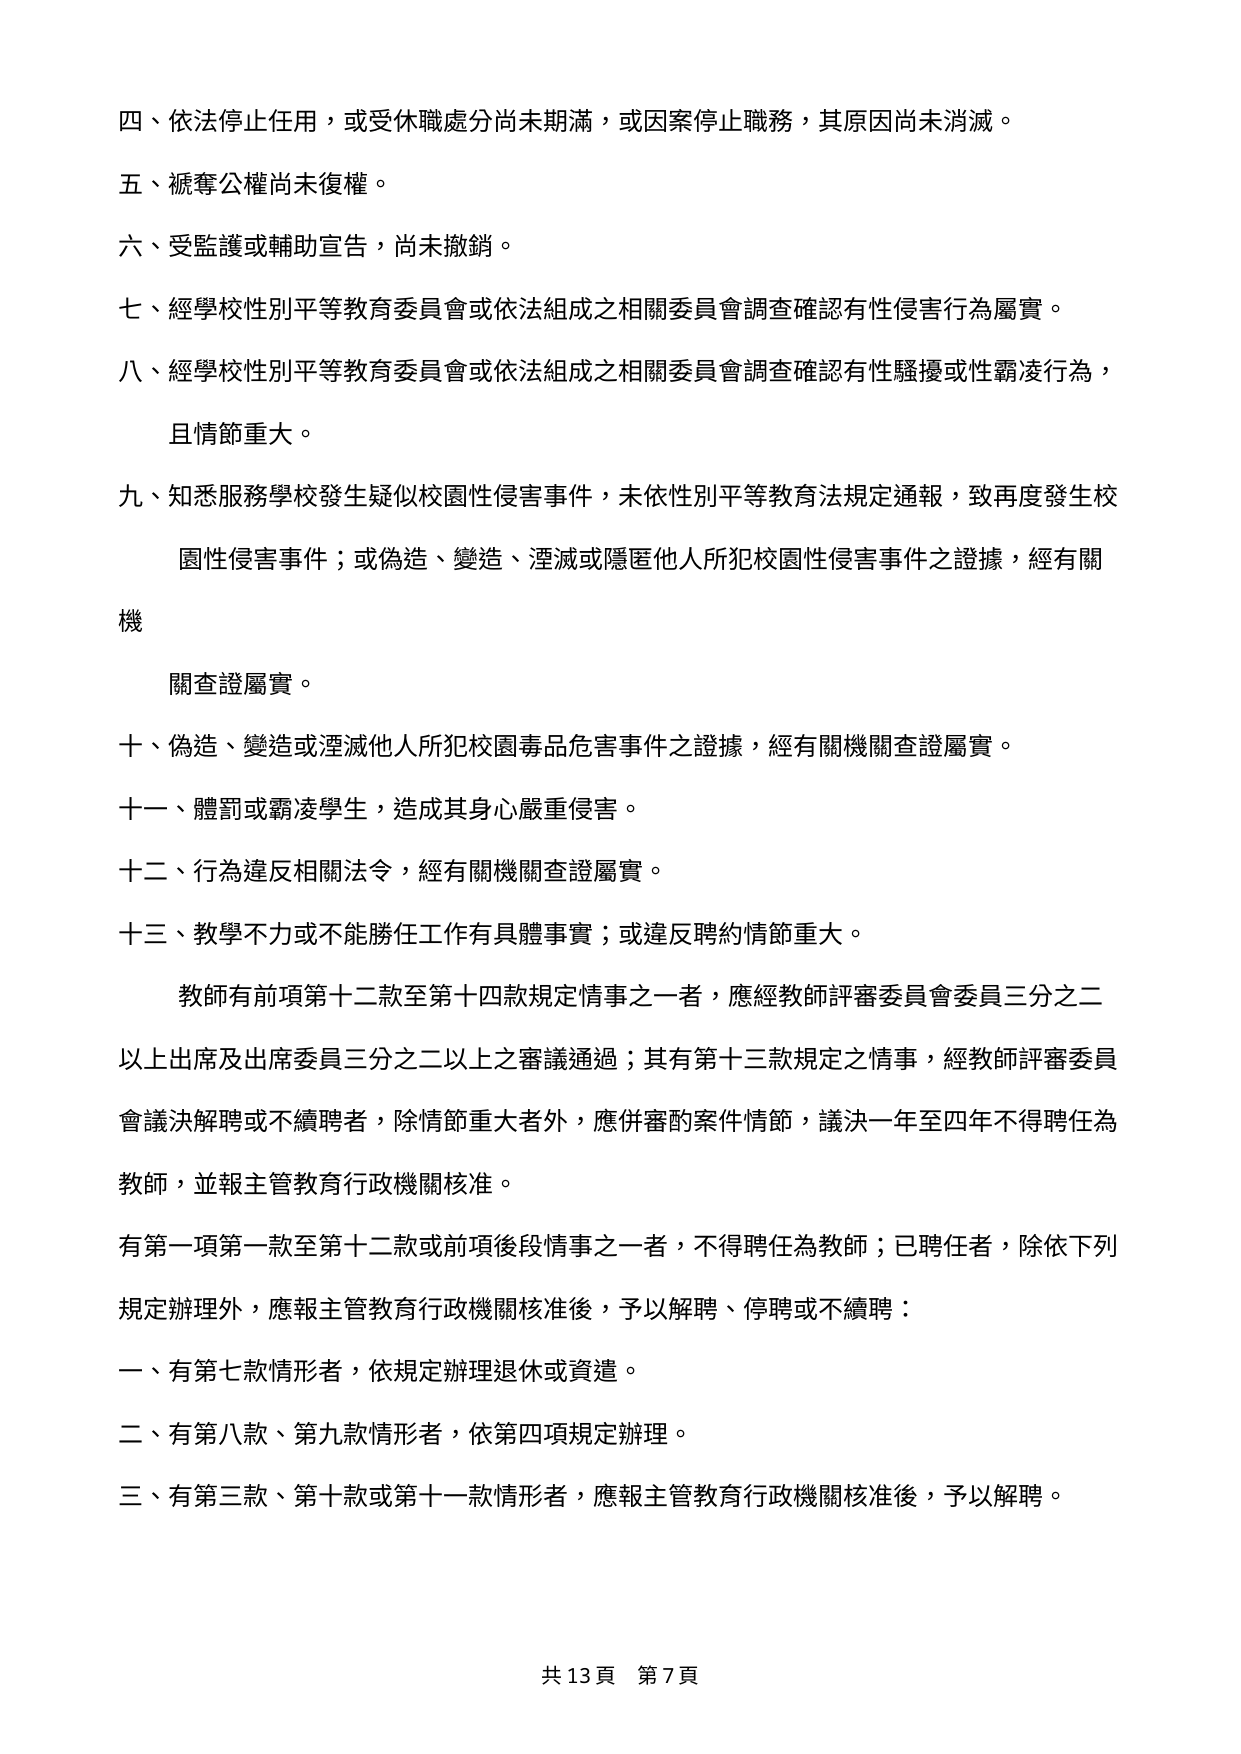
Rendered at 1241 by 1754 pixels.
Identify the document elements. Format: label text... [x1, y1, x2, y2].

text 十一、體罰或霸凌學生，造成其身心嚴重侵害。 [118, 766, 1122, 828]
text 六、受監護或輔助宣告，尚未撤銷。 [118, 203, 1122, 266]
text 五、褫奪公權尚未復權。 [118, 141, 1122, 203]
text 二、有第八款、第九款情形者，依第四項規定辦理。 [118, 1391, 1122, 1453]
text 九、知悉服務學校發生疑似校園性侵害事件，未依性別平等教育法規定通報，致再度發生校 [118, 453, 1122, 516]
text 七、經學校性別平等教育委員會或依法組成之相關委員會調查確認有性侵害行為屬實。 [118, 266, 1122, 328]
text 教師有前項第十二款至第十四款規定情事之一者，應經教師評審委員會委員三分之二以上出席及出席委員三分之二以上之審議通過；其有第十三款規定之情事，經教師評審委員會議決解聘或不續聘者，除情節重大者外，應併審酌案件情節，議決一年至四年不得聘任為教師，並報主管教育行政機關核准。 [118, 953, 1122, 1203]
text 園性侵害事件；或偽造、變造、湮滅或隱匿他人所犯校園性侵害事件之證據，經有關機 [118, 516, 1122, 641]
text 有第一項第一款至第十二款或前項後段情事之一者，不得聘任為教師；已聘任者，除依下列規定辦理外，應報主管教育行政機關核准後，予以解聘、停聘或不續聘： [118, 1203, 1122, 1328]
text 三、有第三款、第十款或第十一款情形者，應報主管教育行政機關核准後，予以解聘。 [118, 1453, 1122, 1516]
text 且情節重大。 [118, 391, 1122, 453]
text 八、經學校性別平等教育委員會或依法組成之相關委員會調查確認有性騷擾或性霸凌行為， [118, 328, 1122, 391]
text 一、有第七款情形者，依規定辦理退休或資遣。 [118, 1328, 1122, 1391]
text 關查證屬實。 [118, 641, 1122, 703]
text 十、偽造、變造或湮滅他人所犯校園毒品危害事件之證據，經有關機關查證屬實。 [118, 703, 1122, 766]
text 十二、行為違反相關法令，經有關機關查證屬實。 [118, 828, 1122, 891]
text 十三、教學不力或不能勝任工作有具體事實；或違反聘約情節重大。 [118, 891, 1122, 953]
text 四、依法停止任用，或受休職處分尚未期滿，或因案停止職務，其原因尚未消滅。 [118, 78, 1122, 141]
